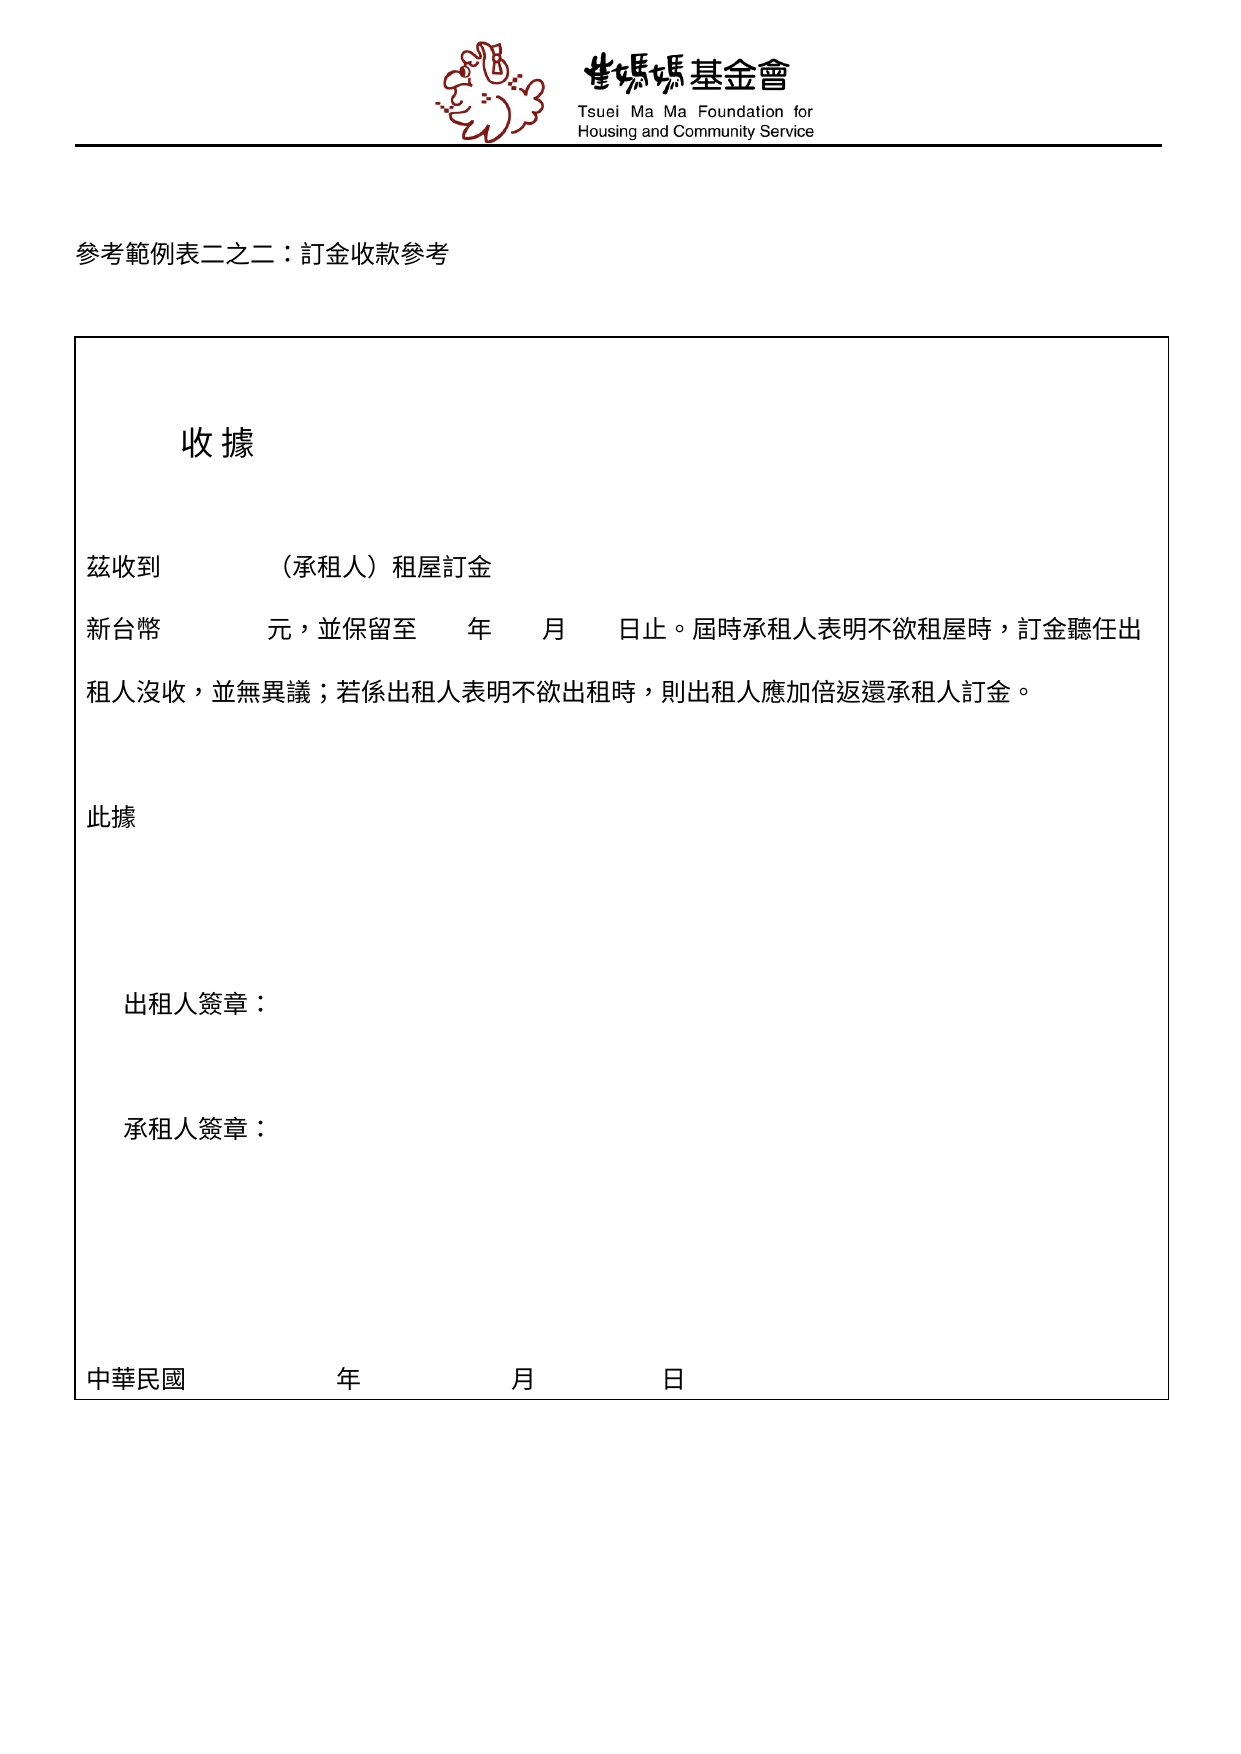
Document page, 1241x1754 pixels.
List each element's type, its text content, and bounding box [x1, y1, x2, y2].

text 參考範例表二之二：訂金收款參考 [75, 211, 1162, 274]
table_header 收 據 茲收到 （承租人）租屋訂金 新台幣 元，並保留至 年 月 日止。屆時承租人表明不欲租屋時，訂金聽任出租人沒收，並無異議；若係出租人表明不欲出租時，則出租人應加倍返還承租人訂金。 此據 出租人簽章： 承租人簽章： 中華民國 年 月 日 [76, 338, 1168, 1399]
